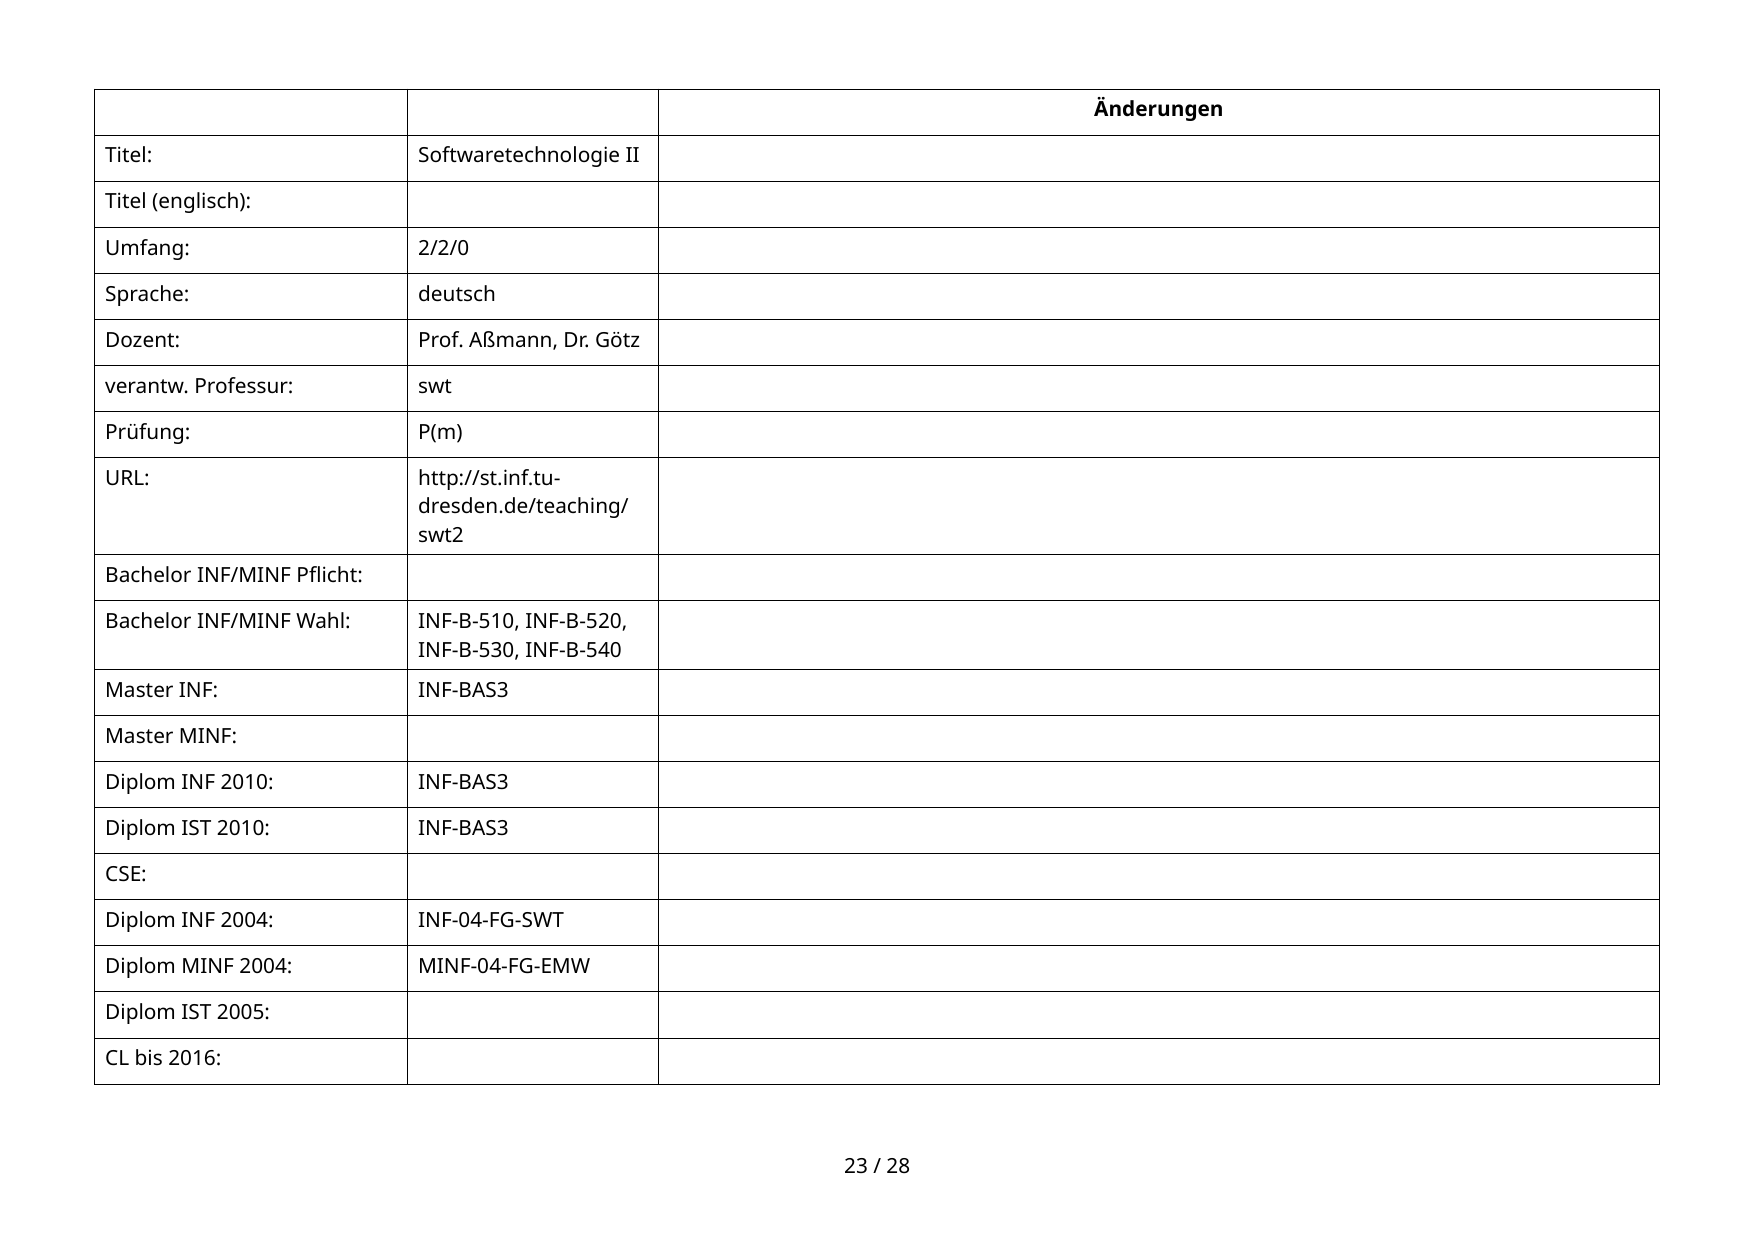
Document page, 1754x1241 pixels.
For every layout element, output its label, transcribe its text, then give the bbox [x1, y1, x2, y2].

table_cell CSE: [95, 854, 407, 899]
table_cell [659, 366, 1659, 411]
table_cell MINF-04-FG-EMW [408, 946, 658, 991]
table_cell Prüfung: [95, 412, 407, 457]
table_header [408, 90, 658, 134]
table_cell Master MINF: [95, 716, 407, 761]
table_cell 2/2/0 [408, 228, 658, 273]
table_cell [659, 320, 1659, 365]
table_cell Umfang: [95, 228, 407, 273]
table_cell Diplom MINF 2004: [95, 946, 407, 991]
table_cell [659, 716, 1659, 761]
table_cell Bachelor INF/MINF Wahl: [95, 601, 407, 669]
table_cell [408, 992, 658, 1037]
table_cell deutsch [408, 274, 658, 319]
table_cell INF-04-FG-SWT [408, 900, 658, 945]
table_cell Diplom IST 2010: [95, 808, 407, 853]
table_cell Titel: [95, 136, 407, 181]
table_cell Sprache: [95, 274, 407, 319]
table_cell Softwaretechnologie II [408, 136, 658, 181]
table_cell P(m) [408, 412, 658, 457]
table_cell INF-BAS3 [408, 762, 658, 807]
table_cell URL: [95, 458, 407, 554]
table_cell [659, 1039, 1659, 1083]
table_cell [659, 555, 1659, 600]
table_cell [659, 946, 1659, 991]
table_cell [659, 854, 1659, 899]
table_cell [659, 274, 1659, 319]
table_cell [659, 601, 1659, 669]
table_cell [659, 900, 1659, 945]
table_cell Dozent: [95, 320, 407, 365]
table_cell verantw. Professur: [95, 366, 407, 411]
table_cell [408, 716, 658, 761]
table_cell [659, 670, 1659, 715]
table_cell INF-BAS3 [408, 808, 658, 853]
table_cell [408, 854, 658, 899]
table_cell [659, 458, 1659, 554]
table_cell Titel (englisch): [95, 182, 407, 227]
table_cell [659, 992, 1659, 1037]
table_cell [659, 412, 1659, 457]
table_cell [408, 182, 658, 227]
table_cell [659, 182, 1659, 227]
table_cell [659, 228, 1659, 273]
table_cell Diplom INF 2010: [95, 762, 407, 807]
table_cell [408, 1039, 658, 1083]
table_header Änderungen [659, 90, 1659, 134]
table_cell Bachelor INF/MINF Pflicht: [95, 555, 407, 600]
table_cell [659, 136, 1659, 181]
table_cell CL bis 2016: [95, 1039, 407, 1083]
table_cell http://st.inf.tu-dresden.de/teaching/swt2 [408, 458, 658, 554]
table_cell swt [408, 366, 658, 411]
table_cell [408, 555, 658, 600]
table_header [95, 90, 407, 134]
table_cell INF-B-510, INF-B-520, INF-B-530, INF-B-540 [408, 601, 658, 669]
table_cell Diplom INF 2004: [95, 900, 407, 945]
table_cell INF-BAS3 [408, 670, 658, 715]
table_cell Master INF: [95, 670, 407, 715]
table_cell [659, 762, 1659, 807]
table_cell Prof. Aßmann, Dr. Götz [408, 320, 658, 365]
table_cell [659, 808, 1659, 853]
table_cell Diplom IST 2005: [95, 992, 407, 1037]
